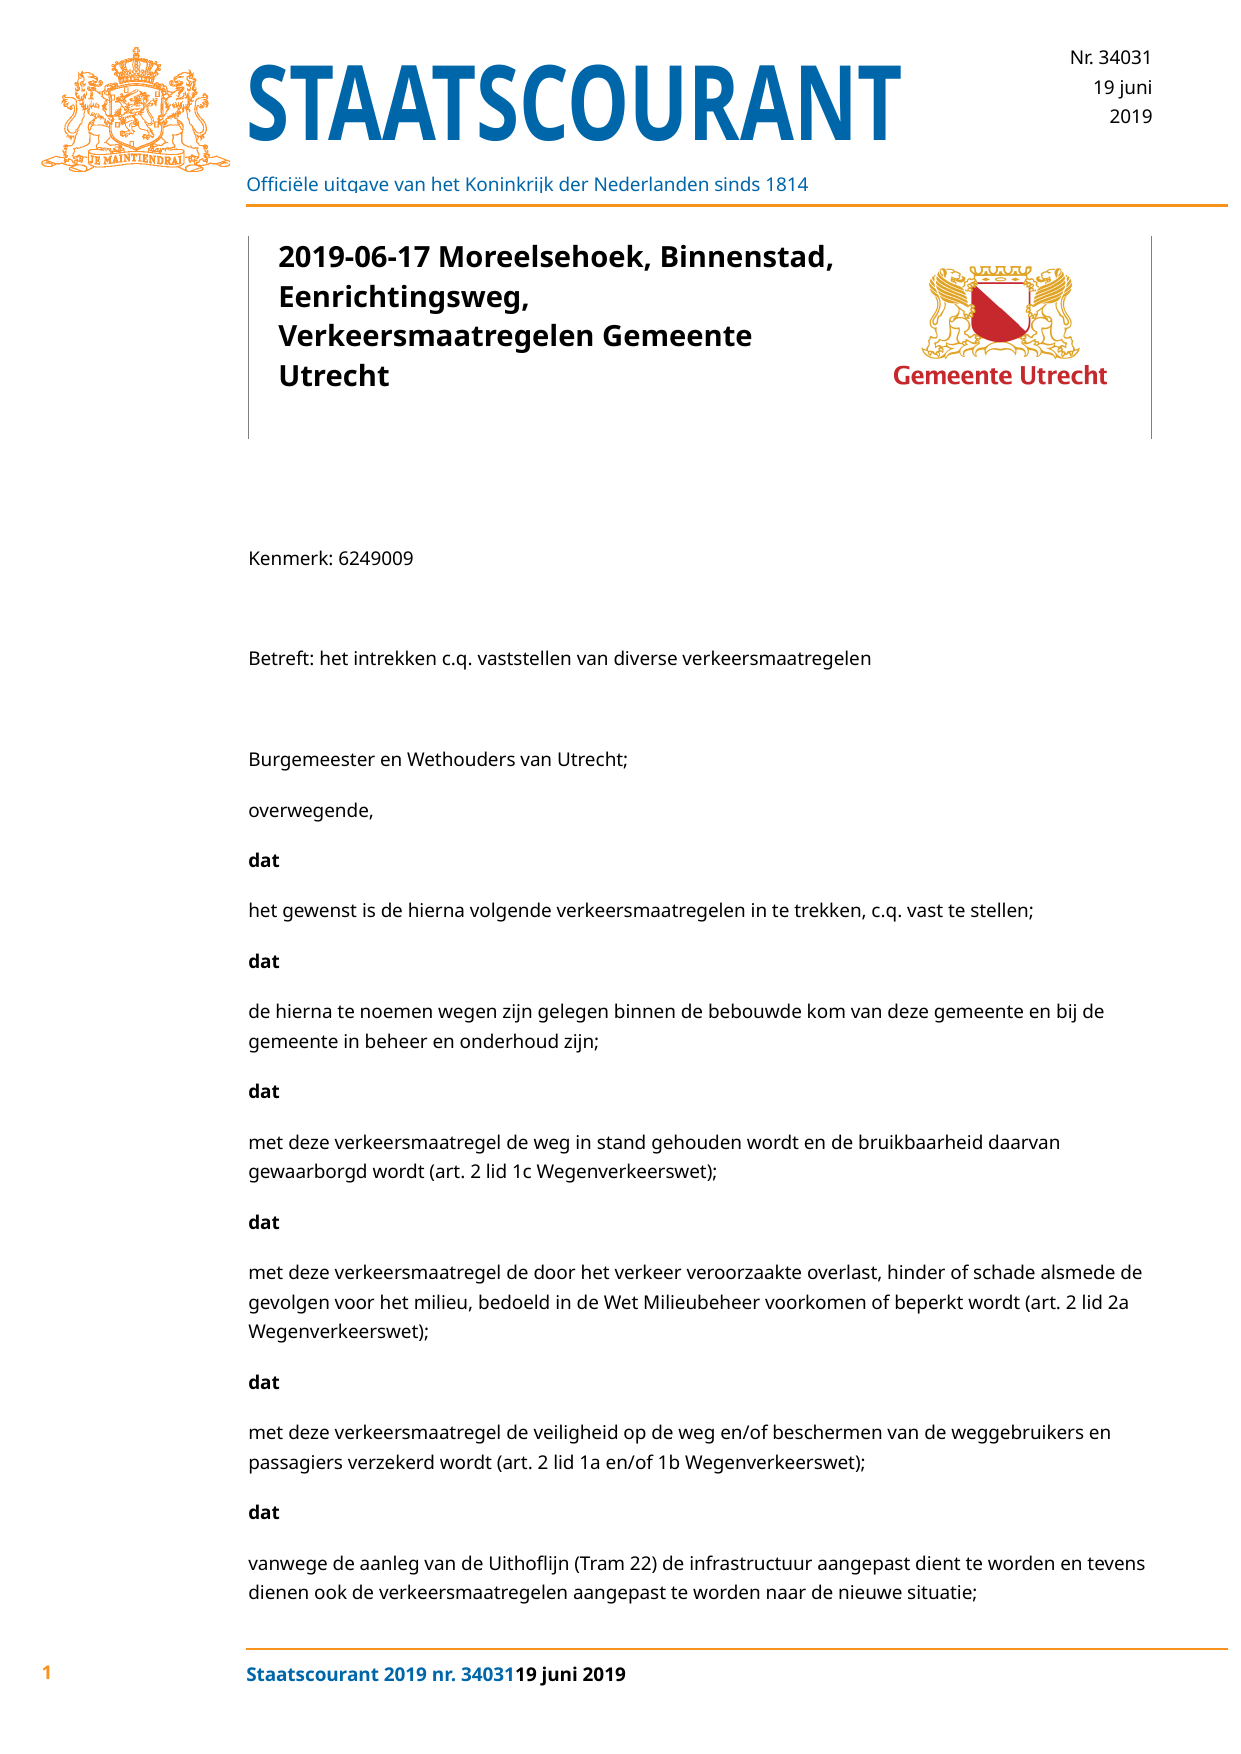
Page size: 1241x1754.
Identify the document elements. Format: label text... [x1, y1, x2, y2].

picture [41, 47, 231, 172]
text dat [248, 1369, 1152, 1395]
text de hierna te noemen wegen zijn gelegen binnen de bebouwde kom van deze gemeente en bij de gemeente in beheer en onderhoud zijn; [248, 998, 1152, 1054]
text dat [248, 1078, 1152, 1104]
text met deze verkeersmaatregel de veiligheid op de weg en/of beschermen van de weggebruikers en passagiers verzekerd wordt (art. 2 lid 1a en/of 1b Wegenverkeerswet); [248, 1419, 1152, 1475]
text Betreft: het intrekken c.q. vaststellen van diverse verkeersmaatregelen [248, 646, 1152, 671]
text Kenmerk: 6249009 [248, 545, 1152, 571]
table_header [1119, 236, 1151, 413]
text dat [248, 1499, 1152, 1525]
table_header [850, 236, 882, 413]
picture [882, 236, 1119, 414]
table_header [850, 414, 1151, 439]
table_header 2019-06-17 Moreelsehoek, Binnenstad, Eenrichtingsweg, Verkeersmaatregelen Gemeente Utrecht [249, 236, 850, 439]
text met deze verkeersmaatregel de door het verkeer veroorzaakte overlast, hinder of schade alsmede de gevolgen voor het milieu, bedoeld in de Wet Milieubeheer voorkomen of beperkt wordt (art. 2 lid 2a Wegenverkeerswet); [248, 1259, 1152, 1344]
text Burgemeester en Wethouders van Utrecht; [248, 746, 1152, 772]
text overwegende, [248, 797, 1152, 823]
text dat [248, 948, 1152, 974]
text vanwege de aanleg van de Uithoflijn (Tram 22) de infrastructuur aangepast dient te worden en tevens dienen ook de verkeersmaatregelen aangepast te worden naar de nieuwe situatie; [248, 1550, 1152, 1605]
text het gewenst is de hierna volgende verkeersmaatregelen in te trekken, c.q. vast te stellen; [248, 898, 1152, 923]
text met deze verkeersmaatregel de weg in stand gehouden wordt en de bruikbaarheid daarvan gewaarborgd wordt (art. 2 lid 1c Wegenverkeerswet); [248, 1129, 1152, 1184]
text dat [248, 847, 1152, 873]
text dat [248, 1209, 1152, 1235]
